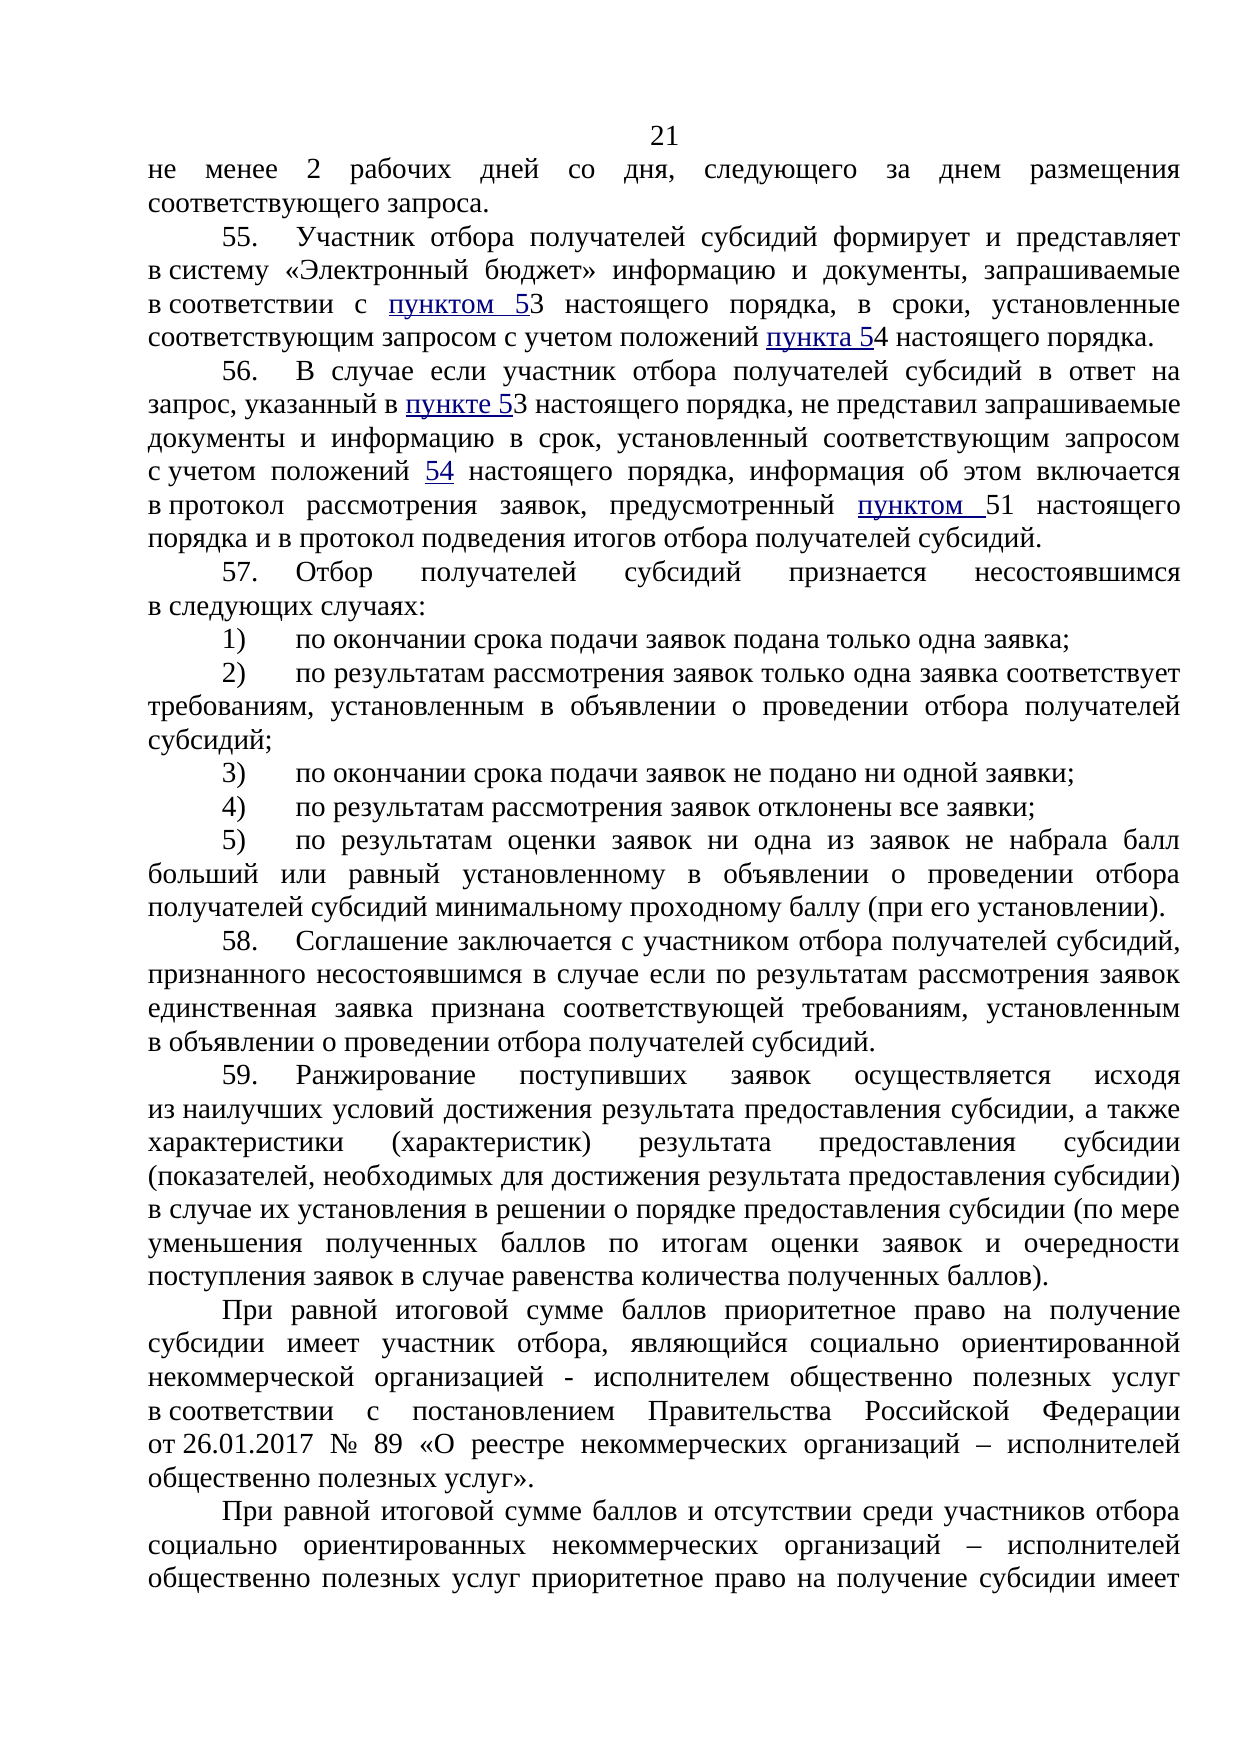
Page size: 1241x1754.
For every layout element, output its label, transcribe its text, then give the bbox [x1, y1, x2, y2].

list В случае если участник отбора получателей субсидий в ответ на запрос, указанный в пункте 53 настоящего порядка, не представил запрашиваемые документы и информацию в срок, установленный соответствующим запросом с учетом положений 54 настоящего порядка, информация об этом включается в протокол рассмотрения заявок, предусмотренный пунктом 51 настоящего порядка и в протокол подведения итогов отбора получателей субсидий. [148, 353, 1181, 554]
list Отбор получателей субсидий признается несостоявшимся в следующих случаях: [148, 554, 1181, 621]
list по результатам рассмотрения заявок только одна заявка соответствует требованиям, установленным в объявлении о проведении отбора получателей субсидий; [148, 655, 1181, 755]
list по окончании срока подачи заявок подана только одна заявка; [148, 621, 1181, 655]
list Ранжирование поступивших заявок осуществляется исходя из наилучших условий достижения результата предоставления субсидии, а также характеристики (характеристик) результата предоставления субсидии (показателей, необходимых для достижения результата предоставления субсидии) в случае их установления в решении о порядке предоставления субсидии (по мере уменьшения полученных баллов по итогам оценки заявок и очередности поступления заявок в случае равенства количества полученных баллов). [148, 1057, 1181, 1292]
text При равной итоговой сумме баллов приоритетное право на получение субсидии имеет участник отбора, являющийся социально ориентированной некоммерческой организацией - исполнителем общественно полезных услуг в соответствии с постановлением Правительства Российской Федерации от 26.01.2017 № 89 «О реестре некоммерческих организаций – исполнителей общественно полезных услуг». [148, 1292, 1181, 1493]
list Соглашение заключается с участником отбора получателей субсидий, признанного несостоявшимся в случае если по результатам рассмотрения заявок единственная заявка признана соответствующей требованиям, установленным в объявлении о проведении отбора получателей субсидий. [148, 923, 1181, 1057]
text При равной итоговой сумме баллов и отсутствии среди участников отбора социально ориентированных некоммерческих организаций – исполнителей общественно полезных услуг приоритетное право на получение субсидии имеет [148, 1493, 1181, 1594]
list по результатам оценки заявок ни одна из заявок не набрала балл больший или равный установленному в объявлении о проведении отбора получателей субсидий минимальному проходному баллу (при его установлении). [148, 822, 1181, 923]
list не менее 2 рабочих дней со дня, следующего за днем размещения соответствующего запроса. [148, 152, 1181, 219]
list по окончании срока подачи заявок не подано ни одной заявки; [148, 755, 1181, 789]
list по результатам рассмотрения заявок отклонены все заявки; [148, 789, 1181, 822]
list Участник отбора получателей субсидий формирует и представляет в систему «Электронный бюджет» информацию и документы, запрашиваемые в соответствии с пунктом 53 настоящего порядка, в сроки, установленные соответствующим запросом с учетом положений пункта 54 настоящего порядка. [148, 219, 1181, 353]
